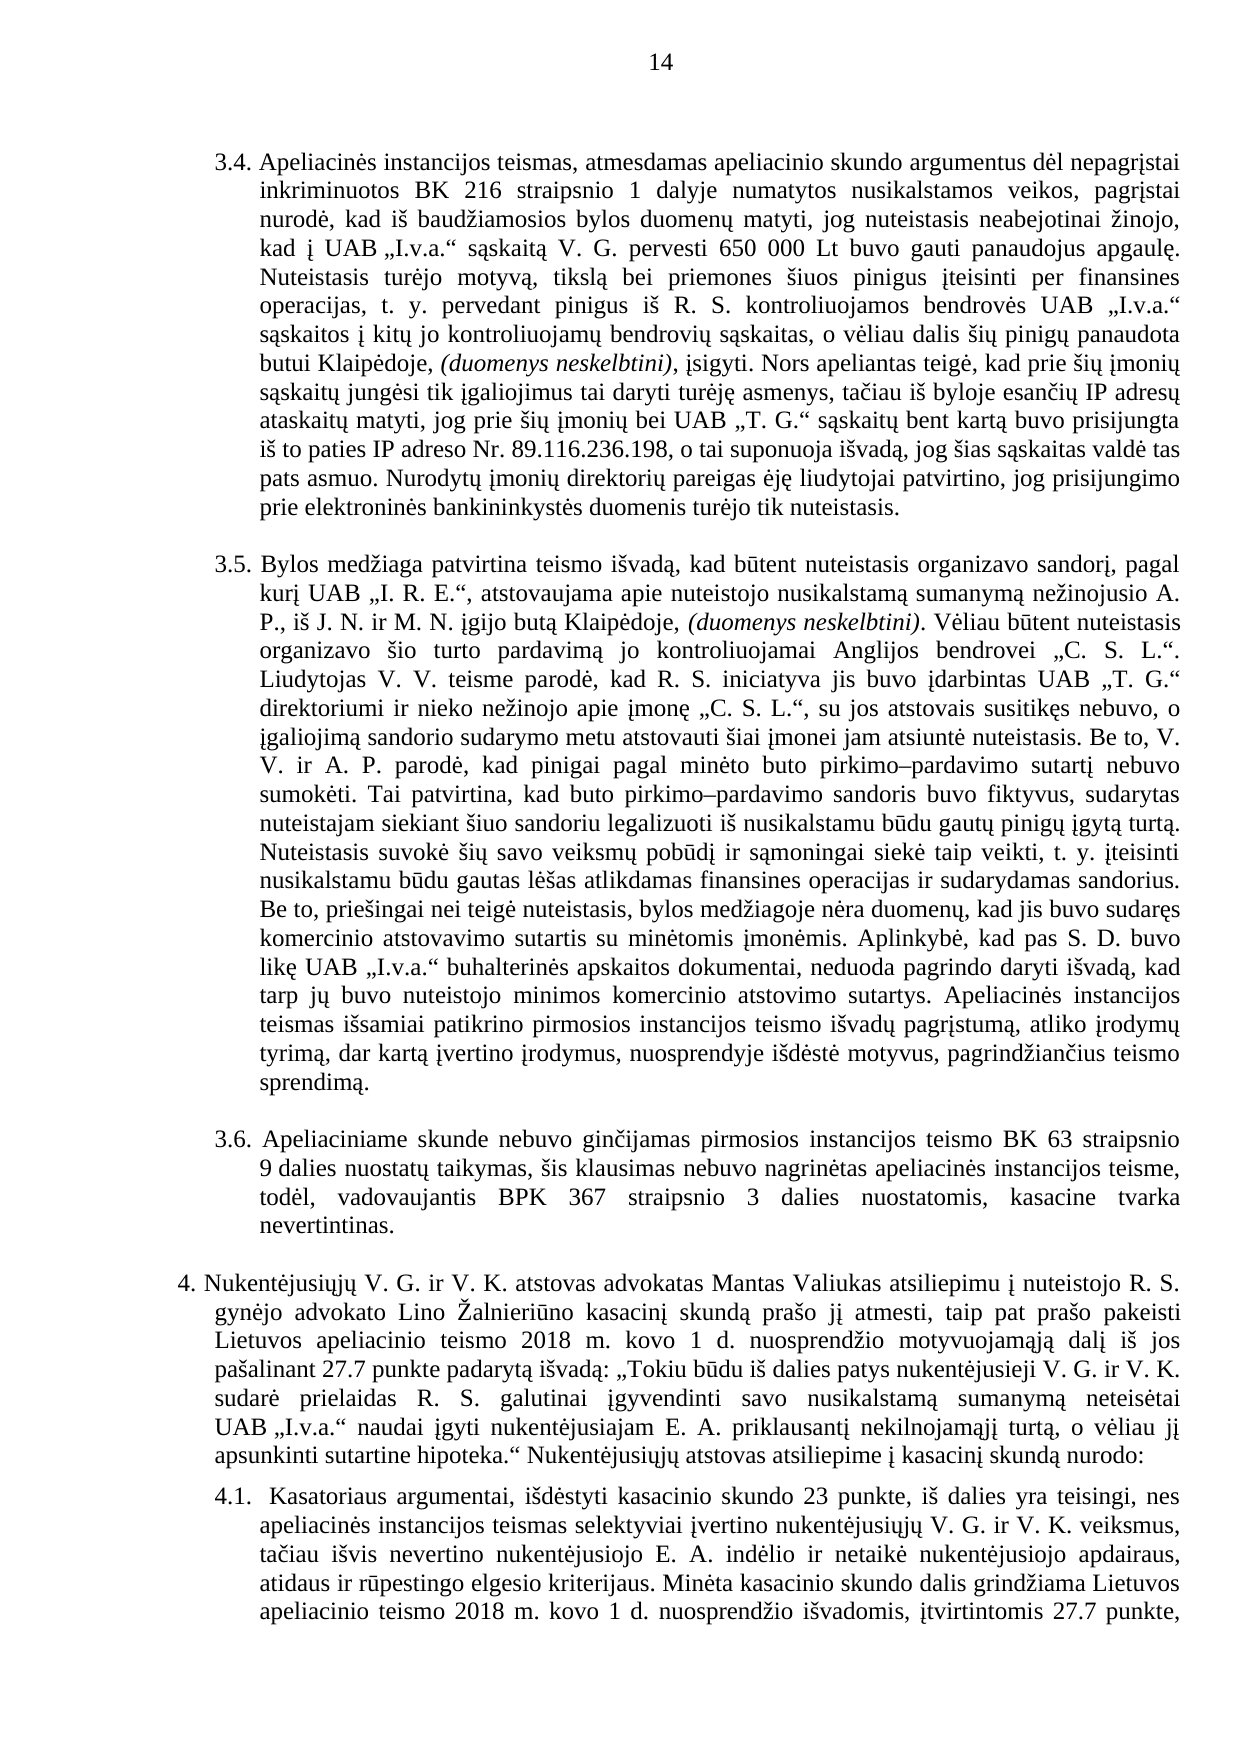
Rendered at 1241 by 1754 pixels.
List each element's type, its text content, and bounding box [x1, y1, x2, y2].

text 3.4. Apeliacinės instancijos teismas, atmesdamas apeliacinio skundo argumentus dėl nepagrįstai inkriminuotos BK 216 straipsnio 1 dalyje numatytos nusikalstamos veikos, pagrįstai nurodė, kad iš baudžiamosios bylos duomenų matyti, jog nuteistasis neabejotinai žinojo, kad į UAB „I.v.a.“ sąskaitą V. G. pervesti 650 000 Lt buvo gauti panaudojus apgaulę. Nuteistasis turėjo motyvą, tikslą bei priemones šiuos pinigus įteisinti per finansines operacijas, t. y. pervedant pinigus iš R. S. kontroliuojamos bendrovės UAB „I.v.a.“ sąskaitos į kitų jo kontroliuojamų bendrovių sąskaitas, o vėliau dalis šių pinigų panaudota butui Klaipėdoje, (duomenys neskelbtini), įsigyti. Nors apeliantas teigė, kad prie šių įmonių sąskaitų jungėsi tik įgaliojimus tai daryti turėję asmenys, tačiau iš byloje esančių IP adresų ataskaitų matyti, jog prie šių įmonių bei UAB „T. G.“ sąskaitų bent kartą buvo prisijungta iš to paties IP adreso Nr. 89.116.236.198, o tai suponuoja išvadą, jog šias sąskaitas valdė tas pats asmuo. Nurodytų įmonių direktorių pareigas ėję liudytojai patvirtino, jog prisijungimo prie elektroninės bankininkystės duomenis turėjo tik nuteistasis. [214, 147, 1181, 521]
text 4.1. Kasatoriaus argumentai, išdėstyti kasacinio skundo 23 punkte, iš dalies yra teisingi, nes apeliacinės instancijos teismas selektyviai įvertino nukentėjusiųjų V. G. ir V. K. veiksmus, tačiau išvis nevertino nukentėjusiojo E. A. indėlio ir netaikė nukentėjusiojo apdairaus, atidaus ir rūpestingo elgesio kriterijaus. Minėta kasacinio skundo dalis grindžiama Lietuvos apeliacinio teismo 2018 m. kovo 1 d. nuosprendžio išvadomis, įtvirtintomis 27.7 punkte, [214, 1481, 1181, 1625]
text 4. Nukentėjusiųjų V. G. ir V. K. atstovas advokatas Mantas Valiukas atsiliepimu į nuteistojo R. S. gynėjo advokato Lino Žalnieriūno kasacinį skundą prašo jį atmesti, taip pat prašo pakeisti Lietuvos apeliacinio teismo 2018 m. kovo 1 d. nuosprendžio motyvuojamąją dalį iš jos pašalinant 27.7 punkte padarytą išvadą: „Tokiu būdu iš dalies patys nukentėjusieji V. G. ir V. K. sudarė prielaidas R. S. galutinai įgyvendinti savo nusikalstamą sumanymą neteisėtai UAB „I.v.a.“ naudai įgyti nukentėjusiajam E. A. priklausantį nekilnojamąjį turtą, o vėliau jį apsunkinti sutartine hipoteka.“ Nukentėjusiųjų atstovas atsiliepime į kasacinį skundą nurodo: [177, 1268, 1181, 1469]
text 3.6. Apeliaciniame skunde nebuvo ginčijamas pirmosios instancijos teismo BK 63 straipsnio 9 dalies nuostatų taikymas, šis klausimas nebuvo nagrinėtas apeliacinės instancijos teisme, todėl, vadovaujantis BPK 367 straipsnio 3 dalies nuostatomis, kasacine tvarka nevertintinas. [214, 1124, 1181, 1239]
text 3.5. Bylos medžiaga patvirtina teismo išvadą, kad būtent nuteistasis organizavo sandorį, pagal kurį UAB „I. R. E.“, atstovaujama apie nuteistojo nusikalstamą sumanymą nežinojusio A. P., iš J. N. ir M. N. įgijo butą Klaipėdoje, (duomenys neskelbtini). Vėliau būtent nuteistasis organizavo šio turto pardavimą jo kontroliuojamai Anglijos bendrovei „C. S. L.“. Liudytojas V. V. teisme parodė, kad R. S. iniciatyva jis buvo įdarbintas UAB „T. G.“ direktoriumi ir nieko nežinojo apie įmonę „C. S. L.“, su jos atstovais susitikęs nebuvo, o įgaliojimą sandorio sudarymo metu atstovauti šiai įmonei jam atsiuntė nuteistasis. Be to, V. V. ir A. P. parodė, kad pinigai pagal minėto buto pirkimo–pardavimo sutartį nebuvo sumokėti. Tai patvirtina, kad buto pirkimo–pardavimo sandoris buvo fiktyvus, sudarytas nuteistajam siekiant šiuo sandoriu legalizuoti iš nusikalstamu būdu gautų pinigų įgytą turtą. Nuteistasis suvokė šių savo veiksmų pobūdį ir sąmoningai siekė taip veikti, t. y. įteisinti nusikalstamu būdu gautas lėšas atlikdamas finansines operacijas ir sudarydamas sandorius. Be to, priešingai nei teigė nuteistasis, bylos medžiagoje nėra duomenų, kad jis buvo sudaręs komercinio atstovavimo sutartis su minėtomis įmonėmis. Aplinkybė, kad pas S. D. buvo likę UAB „I.v.a.“ buhalterinės apskaitos dokumentai, neduoda pagrindo daryti išvadą, kad tarp jų buvo nuteistojo minimos komercinio atstovimo sutartys. Apeliacinės instancijos teismas išsamiai patikrino pirmosios instancijos teismo išvadų pagrįstumą, atliko įrodymų tyrimą, dar kartą įvertino įrodymus, nuosprendyje išdėstė motyvus, pagrindžiančius teismo sprendimą. [214, 549, 1181, 1096]
